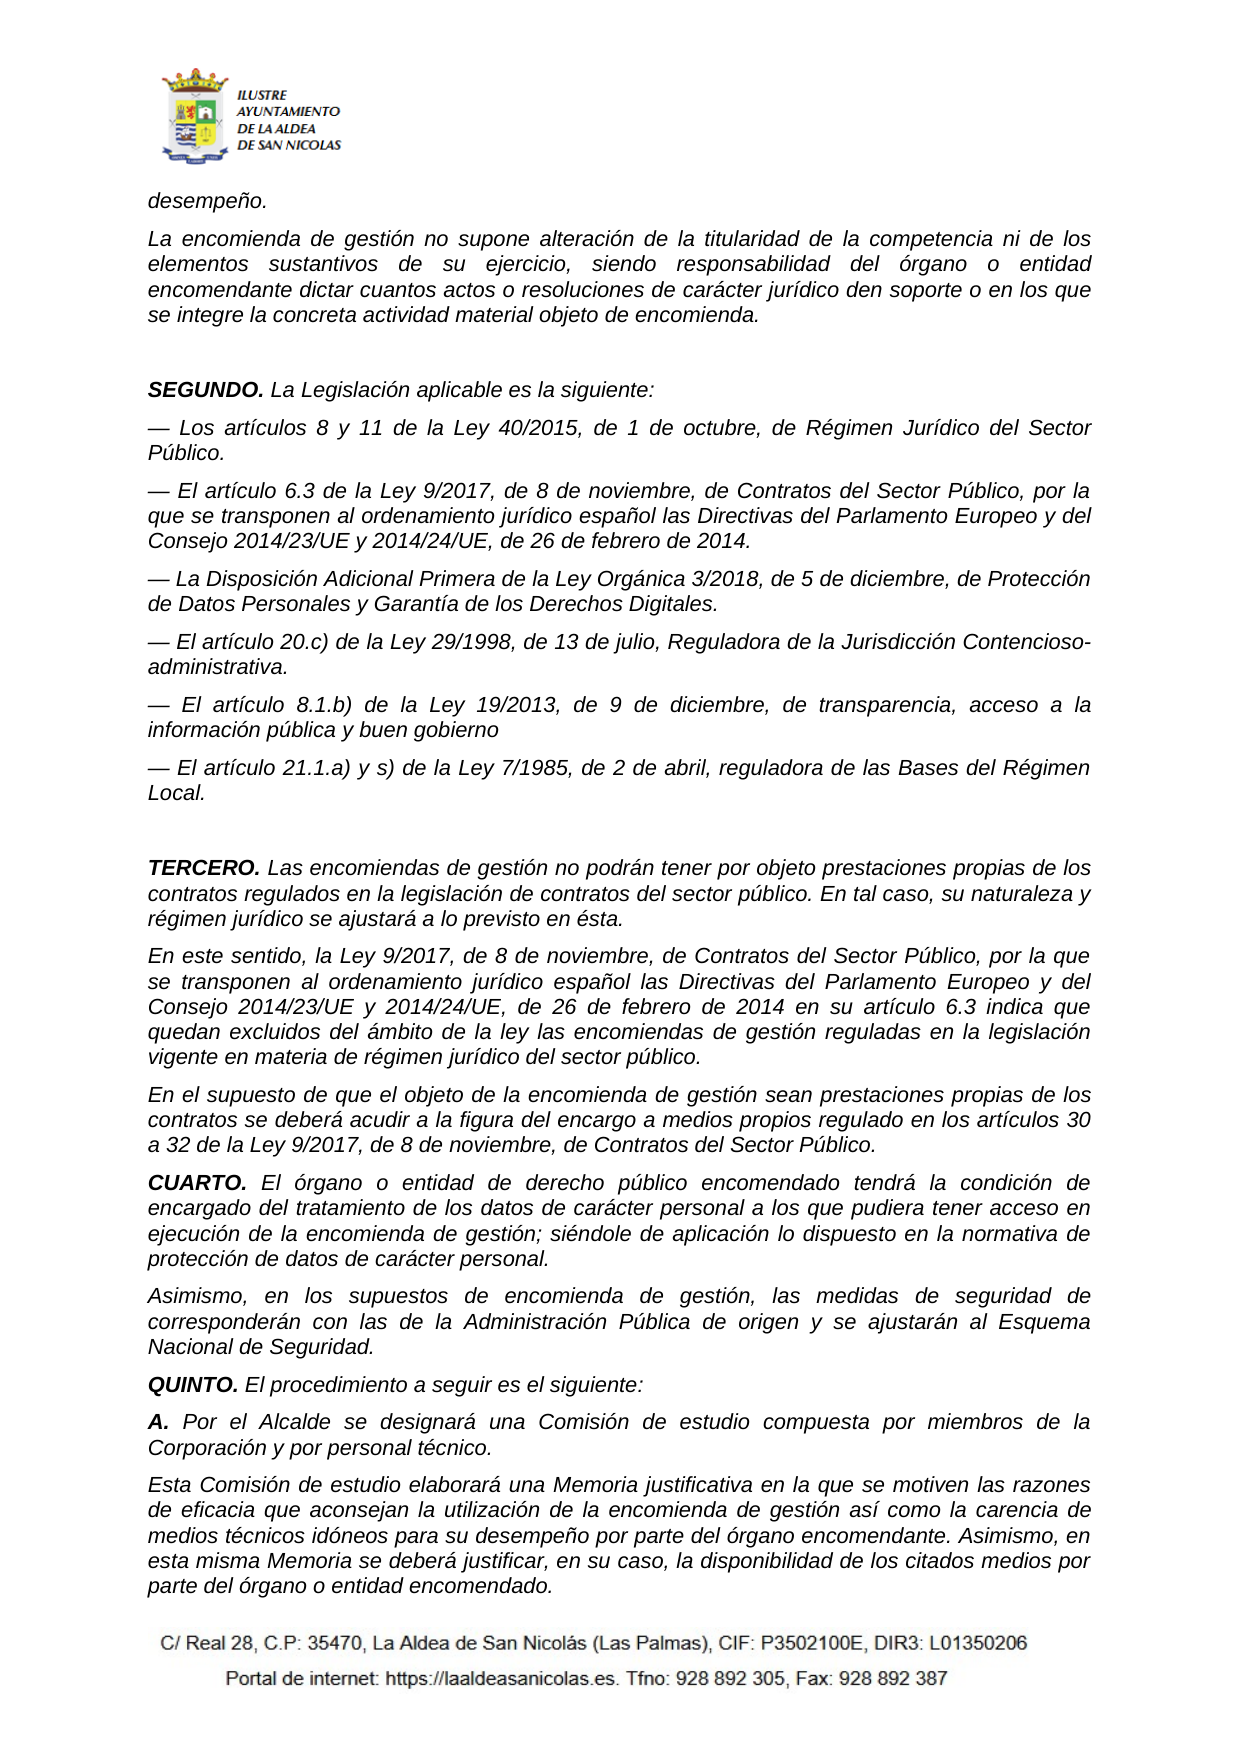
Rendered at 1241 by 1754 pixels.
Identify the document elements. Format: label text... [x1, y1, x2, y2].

text desempeño. [148, 188, 1093, 214]
text — La Disposición Adicional Primera de la Ley Orgánica 3/2018, de 5 de diciembre, de Protección de Datos Personales y Garantía de los Derechos Digitales. [148, 566, 1093, 616]
text — Los artículos 8 y 11 de la Ley 40/2015, de 1 de octubre, de Régimen Jurídico del Sector Público. [148, 415, 1093, 465]
text — El artículo 8.1.b) de la Ley 19/2013, de 9 de diciembre, de transparencia, acceso a la información pública y buen gobierno [148, 692, 1093, 742]
text TERCERO. Las encomiendas de gestión no podrán tener por objeto prestaciones propias de los contratos regulados en la legislación de contratos del sector público. En tal caso, su naturaleza y régimen jurídico se ajustará a lo previsto en ésta. [148, 855, 1093, 931]
picture [148, 60, 357, 172]
text Asimismo, en los supuestos de encomienda de gestión, las medidas de seguridad de corresponderán con las de la Administración Pública de origen y se ajustarán al Esquema Nacional de Seguridad. [148, 1283, 1093, 1359]
text Esta Comisión de estudio elaborará una Memoria justificativa en la que se motiven las razones de eficacia que aconsejan la utilización de la encomienda de gestión así como la carencia de medios técnicos idóneos para su desempeño por parte del órgano encomendante. Asimismo, en esta misma Memoria se deberá justificar, en su caso, la disponibilidad de los citados medios por parte del órgano o entidad encomendado. [148, 1472, 1093, 1598]
text A. Por el Alcalde se designará una Comisión de estudio compuesta por miembros de la Corporación y por personal técnico. [148, 1409, 1093, 1460]
text SEGUNDO. La Legislación aplicable es la siguiente: [148, 377, 1093, 402]
text En este sentido, la Ley 9/2017, de 8 de noviembre, de Contratos del Sector Público, por la que se transponen al ordenamiento jurídico español las Directivas del Parlamento Europeo y del Consejo 2014/23/UE y 2014/24/UE, de 26 de febrero de 2014 en su artículo 6.3 indica que quedan excluidos del ámbito de la ley las encomiendas de gestión reguladas en la legislación vigente en materia de régimen jurídico del sector público. [148, 943, 1093, 1069]
text — El artículo 6.3 de la Ley 9/2017, de 8 de noviembre, de Contratos del Sector Público, por la que se transponen al ordenamiento jurídico español las Directivas del Parlamento Europeo y del Consejo 2014/23/UE y 2014/24/UE, de 26 de febrero de 2014. [148, 478, 1093, 553]
picture [149, 1627, 1034, 1694]
text CUARTO. El órgano o entidad de derecho público encomendado tendrá la condición de encargado del tratamiento de los datos de carácter personal a los que pudiera tener acceso en ejecución de la encomienda de gestión; siéndole de aplicación lo dispuesto en la normativa de protección de datos de carácter personal. [148, 1170, 1093, 1271]
text QUINTO. El procedimiento a seguir es el siguiente: [148, 1372, 1093, 1397]
text — El artículo 21.1.a) y s) de la Ley 7/1985, de 2 de abril, reguladora de las Bases del Régimen Local. [148, 755, 1093, 805]
text — El artículo 20.c) de la Ley 29/1998, de 13 de julio, Reguladora de la Jurisdicción Contencioso-administrativa. [148, 629, 1093, 679]
text La encomienda de gestión no supone alteración de la titularidad de la competencia ni de los elementos sustantivos de su ejercicio, siendo responsabilidad del órgano o entidad encomendante dictar cuantos actos o resoluciones de carácter jurídico den soporte o en los que se integre la concreta actividad material objeto de encomienda. [148, 226, 1093, 327]
text En el supuesto de que el objeto de la encomienda de gestión sean prestaciones propias de los contratos se deberá acudir a la figura del encargo a medios propios regulado en los artículos 30 a 32 de la Ley 9/2017, de 8 de noviembre, de Contratos del Sector Público. [148, 1082, 1093, 1158]
